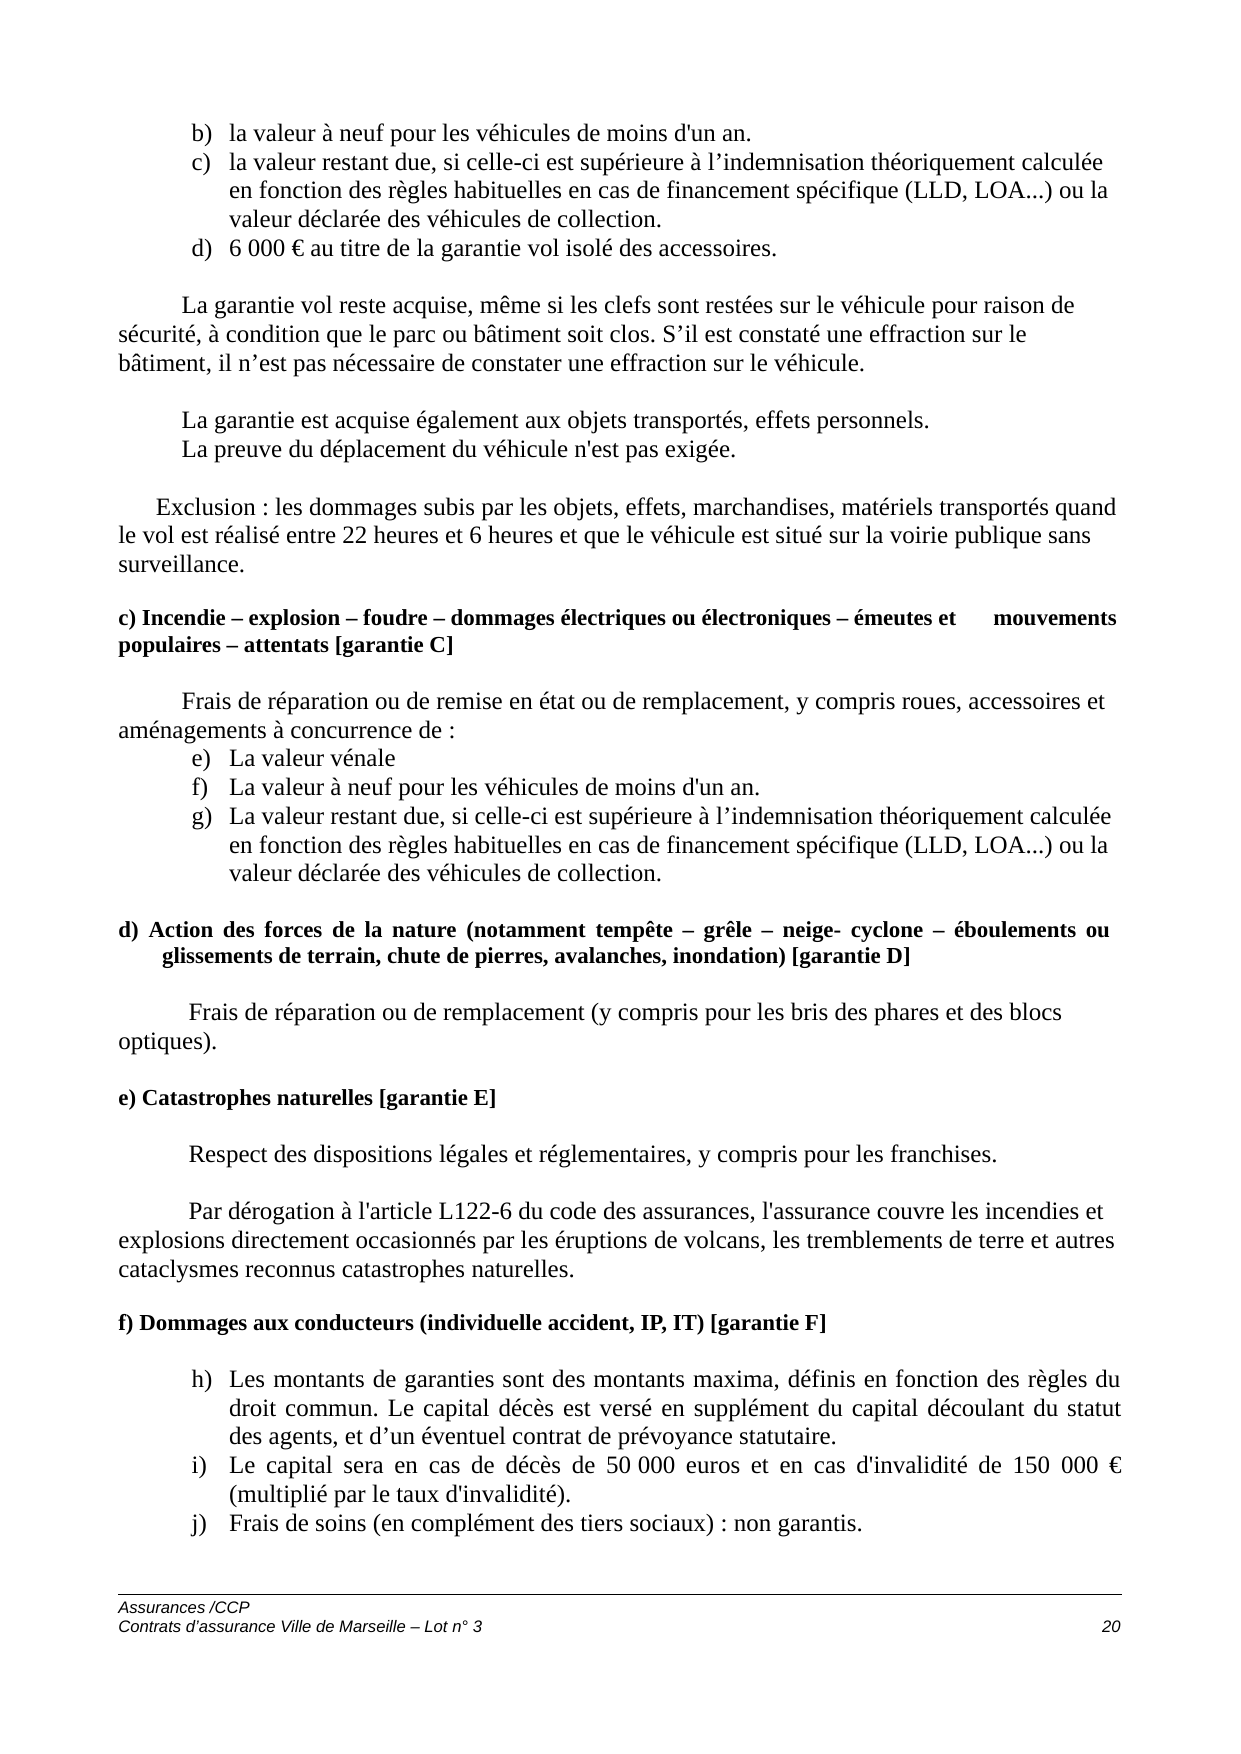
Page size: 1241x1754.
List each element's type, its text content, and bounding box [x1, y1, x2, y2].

text  Frais de réparation ou de remplacement (y compris pour les bris des phares et des blocs optiques). [118, 997, 1122, 1055]
list La valeur à neuf pour les véhicules de moins d'un an. [191, 772, 1122, 801]
list Frais de soins (en complément des tiers sociaux) : non garantis. [191, 1508, 1122, 1536]
list La valeur vénale [191, 743, 1122, 772]
text  Respect des dispositions légales et réglementaires, y compris pour les franchises. [118, 1139, 1122, 1167]
subtitle e) Catastrophes naturelles [garantie E] [118, 1084, 1122, 1110]
list Le capital sera en cas de décès de 50 000 euros et en cas d'invalidité de 150 000 € (multiplié par le taux d'invalidité). [191, 1450, 1122, 1508]
text  Frais de réparation ou de remise en état ou de remplacement, y compris roues, accessoires et aménagements à concurrence de : [118, 686, 1122, 743]
text  La garantie vol reste acquise, même si les clefs sont restées sur le véhicule pour raison de sécurité, à condition que le parc ou bâtiment soit clos. S’il est constaté une effraction sur le bâtiment, il n’est pas nécessaire de constater une effraction sur le véhicule. [118, 291, 1122, 377]
list La valeur restant due, si celle-ci est supérieure à l’indemnisation théoriquement calculée en fonction des règles habituelles en cas de financement spécifique (LLD, LOA...) ou la valeur déclarée des véhicules de collection. [191, 801, 1122, 887]
subtitle c) Incendie – explosion – foudre – dommages électriques ou électroniques – émeutes et mouvements populaires – attentats [garantie C] [118, 604, 1122, 657]
list 6 000 € au titre de la garantie vol isolé des accessoires. [191, 233, 1122, 262]
text  La garantie est acquise également aux objets transportés, effets personnels. [156, 406, 1122, 434]
text Exclusion : les dommages subis par les objets, effets, marchandises, matériels transportés quand le vol est réalisé entre 22 heures et 6 heures et que le véhicule est situé sur la voirie publique sans surveillance. [118, 492, 1122, 578]
subtitle f) Dommages aux conducteurs (individuelle accident, IP, IT) [garantie F] [118, 1309, 1122, 1335]
list la valeur restant due, si celle-ci est supérieure à l’indemnisation théoriquement calculée en fonction des règles habituelles en cas de financement spécifique (LLD, LOA...) ou la valeur déclarée des véhicules de collection. [191, 147, 1122, 233]
text  Par dérogation à l'article L122-6 du code des assurances, l'assurance couvre les incendies et explosions directement occasionnés par les éruptions de volcans, les tremblements de terre et autres cataclysmes reconnus catastrophes naturelles. [118, 1196, 1122, 1282]
subtitle d) Action des forces de la nature (notamment tempête – grêle – neige- cyclone – éboulements ou glissements de terrain, chute de pierres, avalanches, inondation) [garantie D] [118, 916, 1122, 969]
list la valeur à neuf pour les véhicules de moins d'un an. [191, 118, 1122, 147]
text  La preuve du déplacement du véhicule n'est pas exigée. [156, 434, 1122, 463]
list Les montants de garanties sont des montants maxima, définis en fonction des règles du droit commun. Le capital décès est versé en supplément du capital découlant du statut des agents, et d’un éventuel contrat de prévoyance statutaire. [191, 1364, 1122, 1450]
